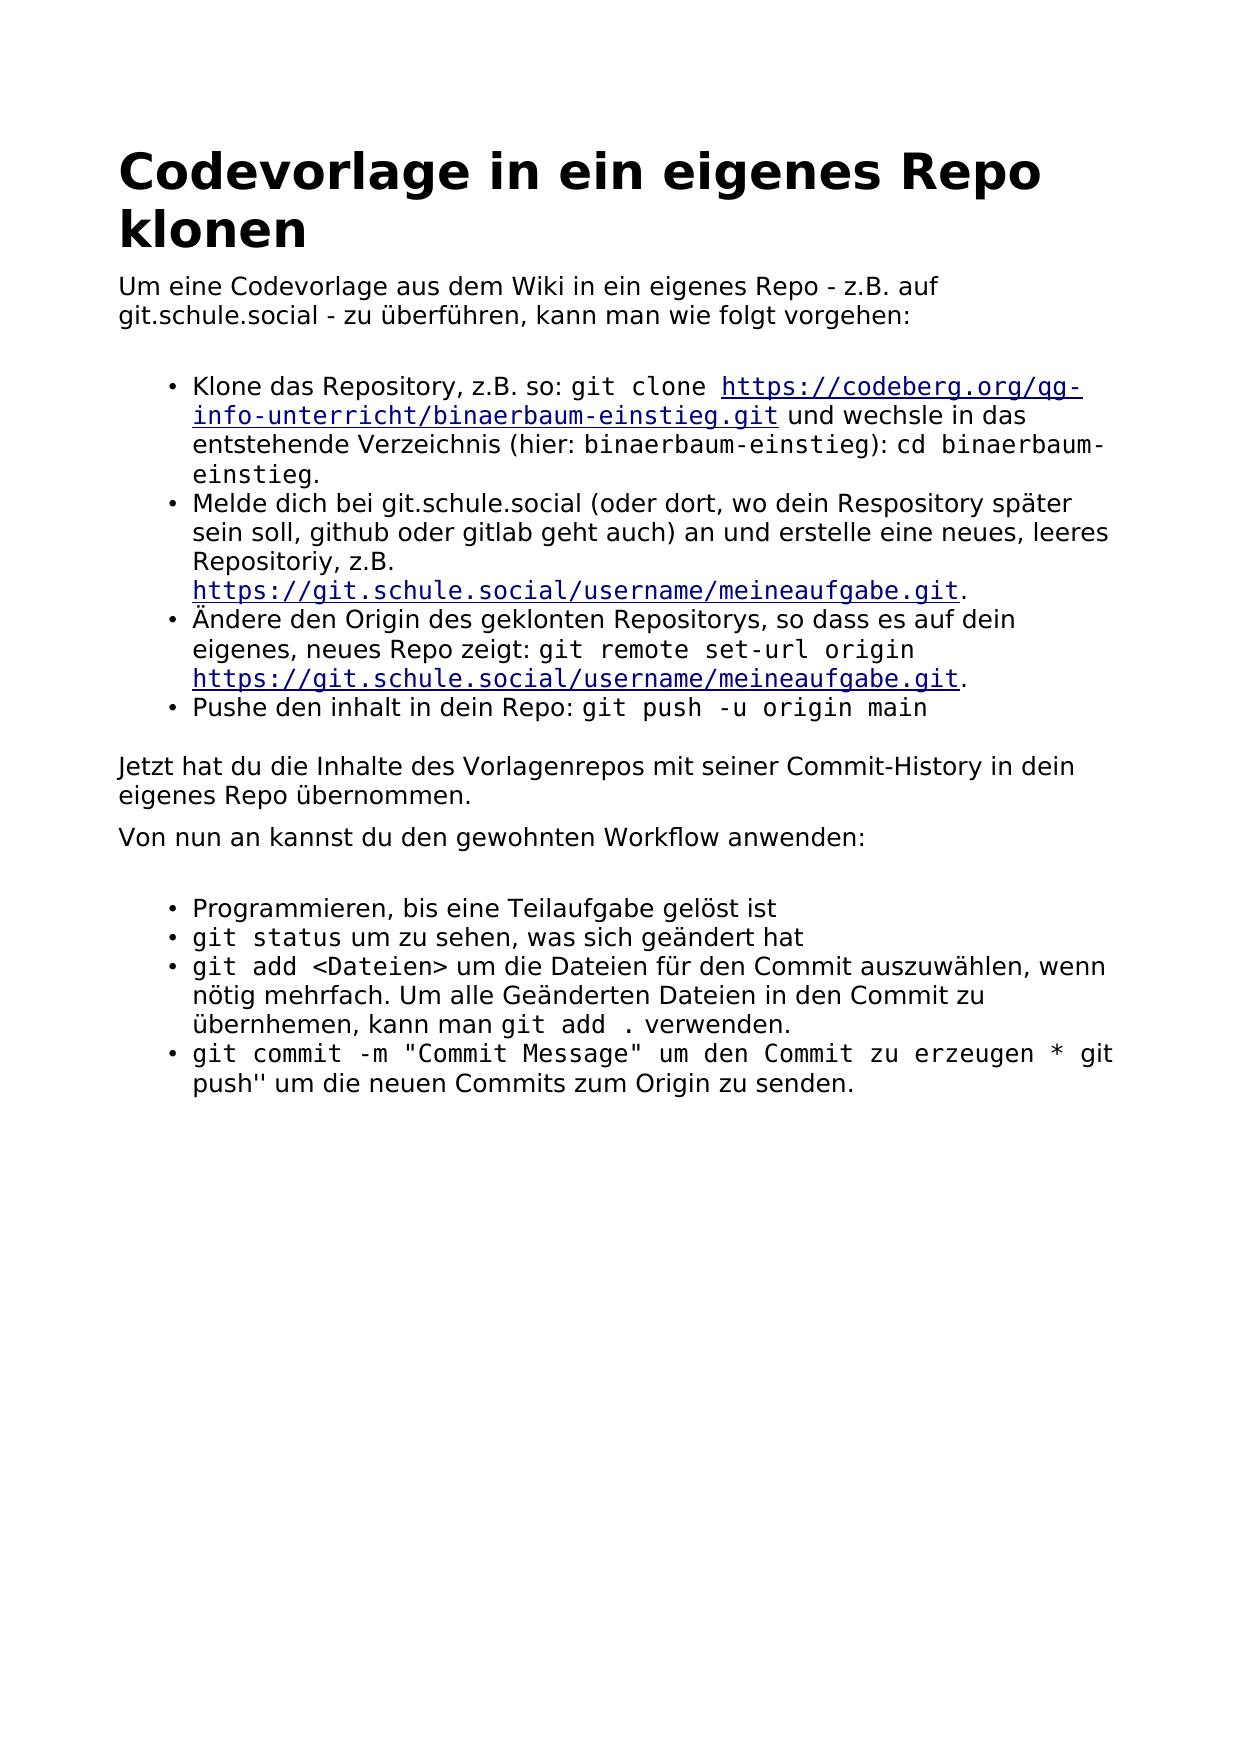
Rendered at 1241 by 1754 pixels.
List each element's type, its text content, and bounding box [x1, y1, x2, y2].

list Klone das Repository, z.B. so: git clone https://codeberg.org/qg-info-unterricht/binaerbaum-einstieg.git und wechsle in das entstehende Verzeichnis (hier: binaerbaum-einstieg): cd binaerbaum-einstieg. [177, 372, 1122, 489]
list git status um zu sehen, was sich geändert hat [177, 923, 1122, 952]
text Jetzt hat du die Inhalte des Vorlagenrepos mit seiner Commit-History in dein eigenes Repo übernommen. [118, 752, 1122, 810]
list Programmieren, bis eine Teilaufgabe gelöst ist [177, 894, 1122, 923]
list Pushe den inhalt in dein Repo: git push -u origin main [177, 693, 1122, 722]
text Von nun an kannst du den gewohnten Workflow anwenden: [118, 823, 1122, 852]
subtitle Codevorlage in ein eigenes Repo klonen [118, 143, 1122, 259]
list Ändere den Origin des geklonten Repositorys, so dass es auf dein eigenes, neues Repo zeigt: git remote set-url origin https://git.schule.social/username/meineaufgabe.git. [177, 606, 1122, 693]
list git add <Dateien> um die Dateien für den Commit auszuwählen, wenn nötig mehrfach. Um alle Geänderten Dateien in den Commit zu übernhemen, kann man git add . verwenden. [177, 952, 1122, 1040]
list Melde dich bei git.schule.social (oder dort, wo dein Respository später sein soll, github oder gitlab geht auch) an und erstelle eine neues, leeres Repositoriy, z.B. https://git.schule.social/username/meineaufgabe.git. [177, 489, 1122, 606]
list git commit -m "Commit Message" um den Commit zu erzeugen * git push'' um die neuen Commits zum Origin zu senden. [177, 1040, 1122, 1098]
text Um eine Codevorlage aus dem Wiki in ein eigenes Repo - z.B. auf git.schule.social - zu überführen, kann man wie folgt vorgehen: [118, 272, 1122, 330]
